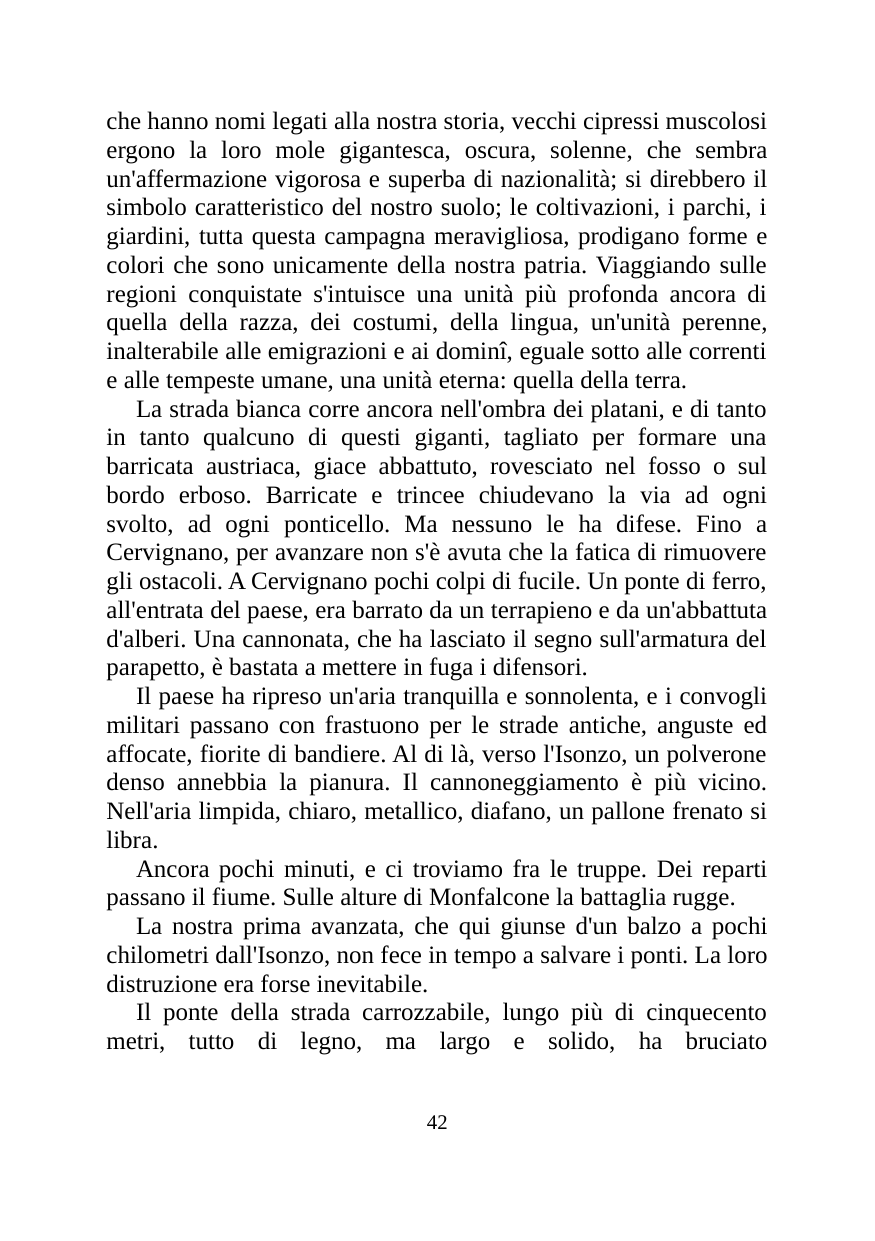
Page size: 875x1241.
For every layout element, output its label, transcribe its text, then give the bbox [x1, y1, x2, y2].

text Il ponte della strada carrozzabile, lungo più di cinquecento metri, tutto di legno, ma largo e solido, ha bruciato [106, 997, 768, 1055]
text La nostra prima avanzata, che qui giunse d'un balzo a pochi chilometri dall'Isonzo, non fece in tempo a salvare i ponti. La loro distruzione era forse inevitabile. [106, 911, 768, 997]
text La strada bianca corre ancora nell'ombra dei platani, e di tanto in tanto qualcuno di questi giganti, tagliato per formare una barricata austriaca, giace abbattuto, rovesciato nel fosso o sul bordo erboso. Barricate e trincee chiudevano la via ad ogni svolto, ad ogni ponticello. Ma nessuno le ha difese. Fino a Cervignano, per avanzare non s'è avuta che la fatica di rimuovere gli ostacoli. A Cervignano pochi colpi di fucile. Un ponte di ferro, all'entrata del paese, era barrato da un terrapieno e da un'abbattuta d'alberi. Una cannonata, che ha lasciato il segno sull'armatura del parapetto, è bastata a mettere in fuga i difensori. [106, 394, 768, 681]
text Il paese ha ripreso un'aria tranquilla e sonnolenta, e i convogli militari passano con frastuono per le strade antiche, anguste ed affocate, fiorite di bandiere. Al di là, verso l'Isonzo, un polverone denso annebbia la pianura. Il cannoneggiamento è più vicino. Nell'aria limpida, chiaro, metallico, diafano, un pallone frenato si libra. [106, 681, 768, 854]
text che hanno nomi legati alla nostra storia, vecchi cipressi muscolosi ergono la loro mole gigantesca, oscura, solenne, che sembra un'affermazione vigorosa e superba di nazionalità; si direbbero il simbolo caratteristico del nostro suolo; le coltivazioni, i parchi, i giardini, tutta questa campagna meravigliosa, prodigano forme e colori che sono unicamente della nostra patria. Viaggiando sulle regioni conquistate s'intuisce una unità più profonda ancora di quella della razza, dei costumi, della lingua, un'unità perenne, inalterabile alle emigrazioni e ai dominî, eguale sotto alle correnti e alle tempeste umane, una unità eterna: quella della terra. [106, 106, 768, 394]
text Ancora pochi minuti, e ci troviamo fra le truppe. Dei reparti passano il fiume. Sulle alture di Monfalcone la battaglia rugge. [106, 854, 768, 911]
